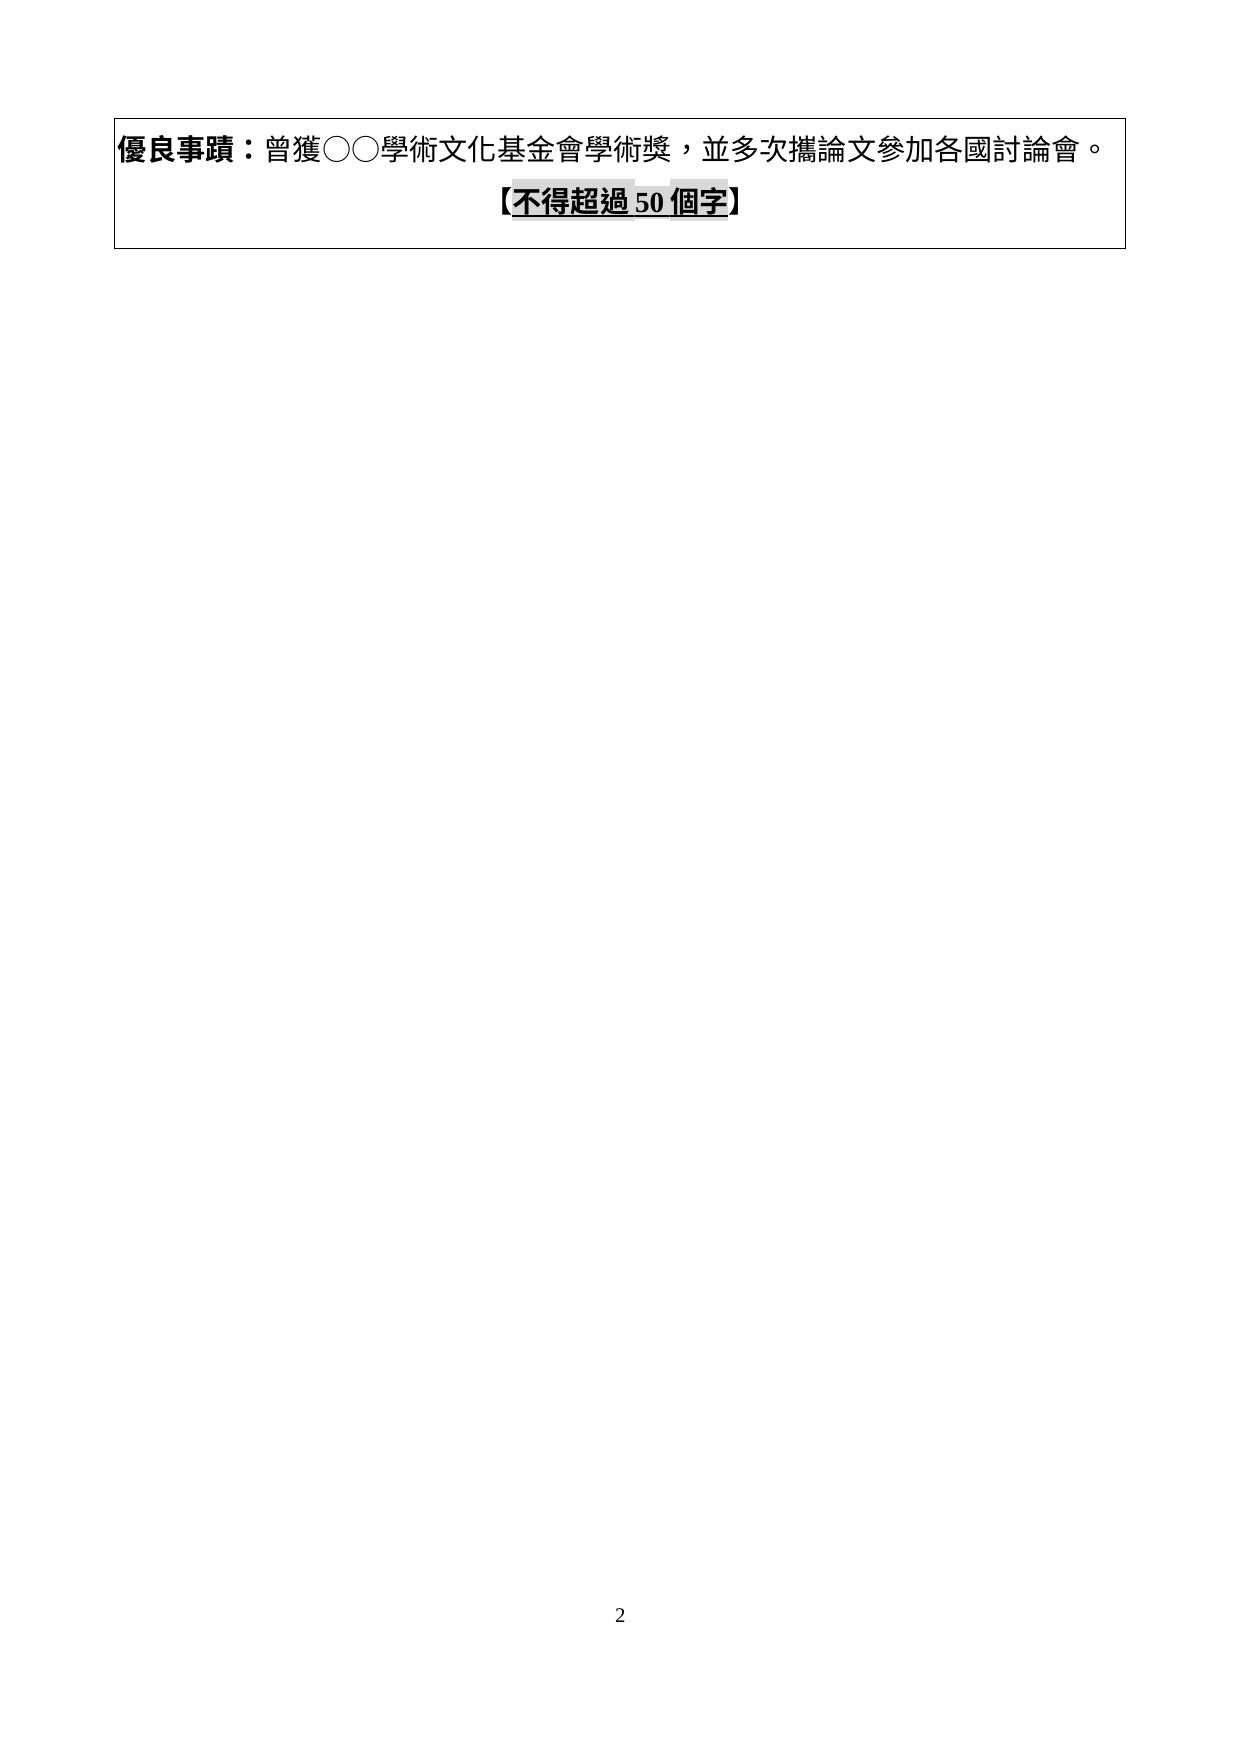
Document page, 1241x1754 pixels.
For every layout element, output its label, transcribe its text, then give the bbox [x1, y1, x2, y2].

table_cell 優良事蹟：曾獲○○學術文化基金會學術獎，並多次攜論文參加各國討論會。 【不得超過50個字】 [115, 119, 1125, 248]
